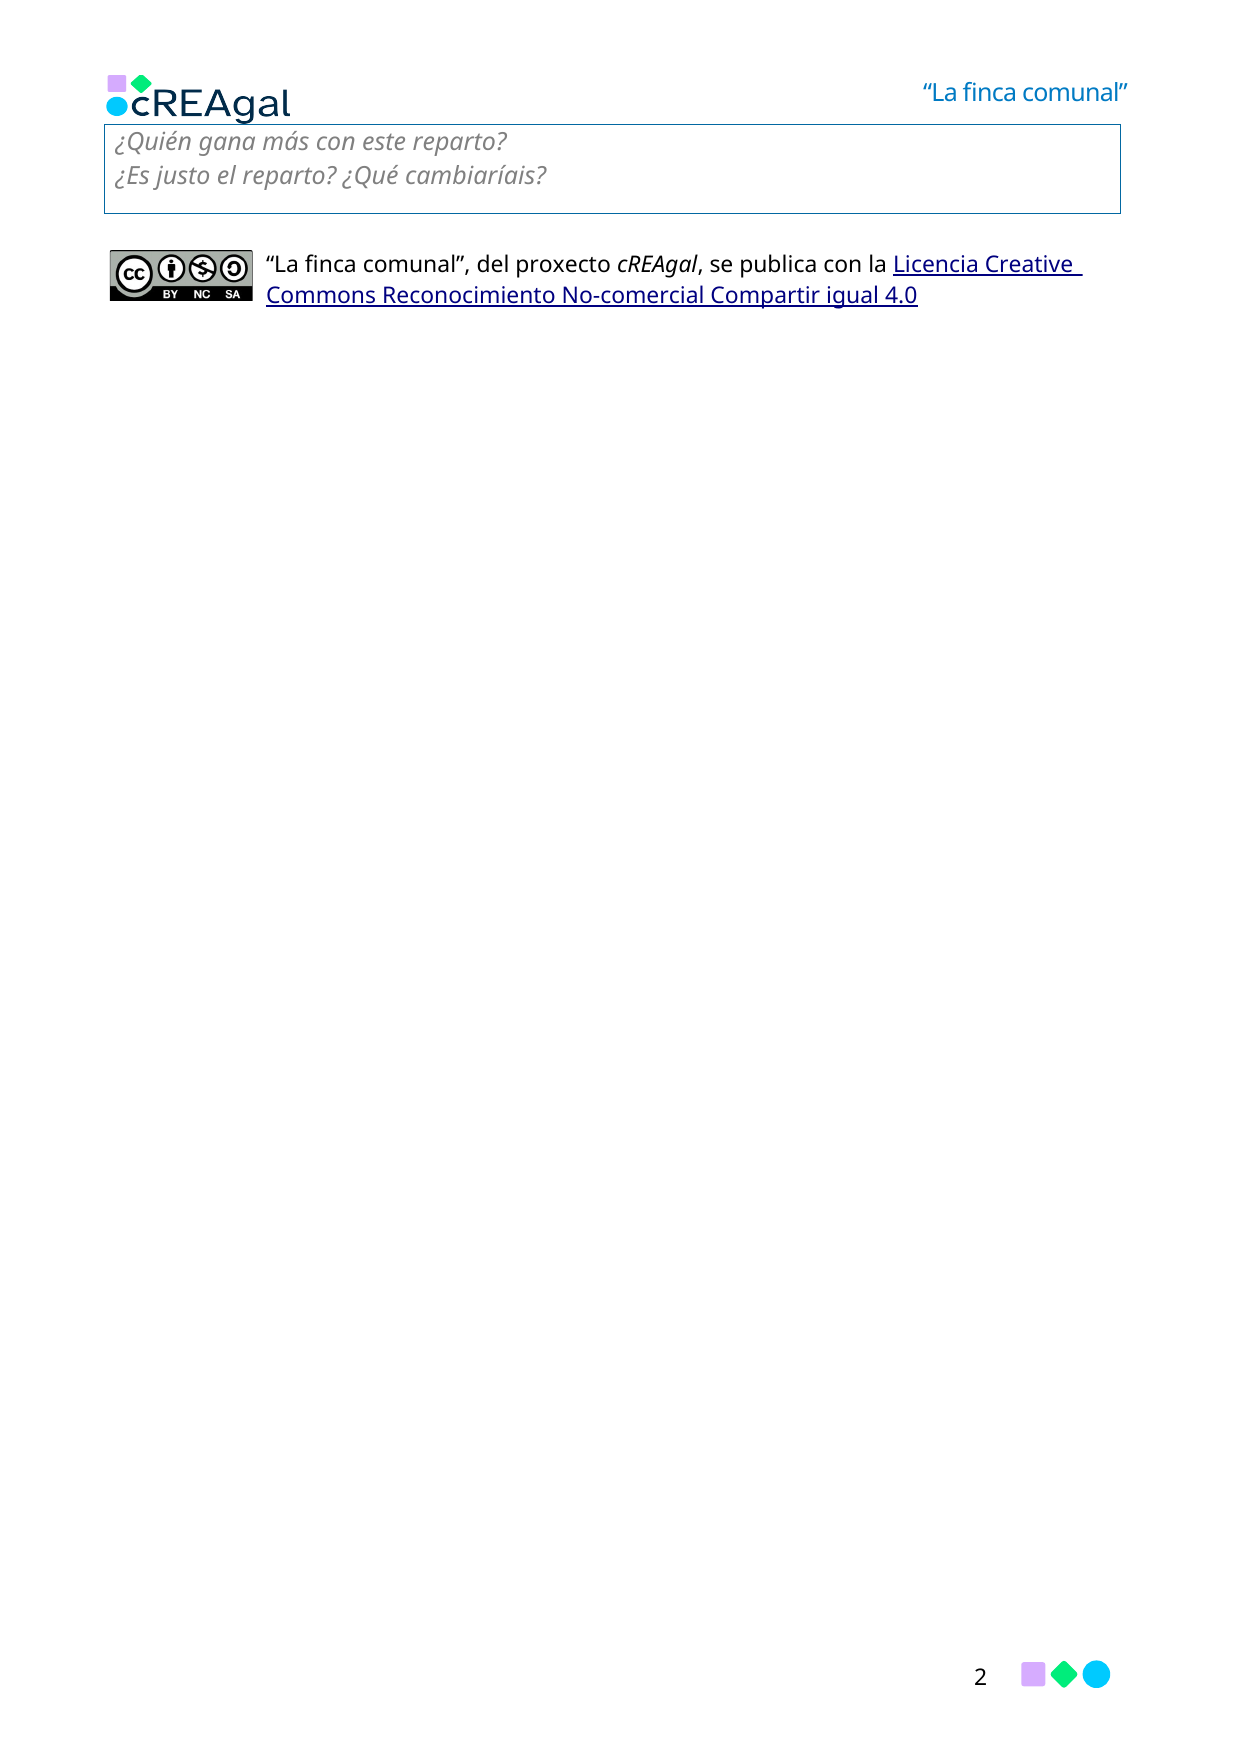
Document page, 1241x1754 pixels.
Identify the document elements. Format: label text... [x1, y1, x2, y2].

text “La finca comunal”, del proxecto cREAgal, se publica con la Licencia Creative Commons Reconocimiento No-comercial Compartir igual 4.0 [266, 248, 1116, 310]
picture [106, 75, 290, 124]
picture [109, 250, 253, 301]
table_cell ¿Quién gana más con este reparto? ¿Es justo el reparto? ¿Qué cambiaríais? [105, 125, 1120, 213]
